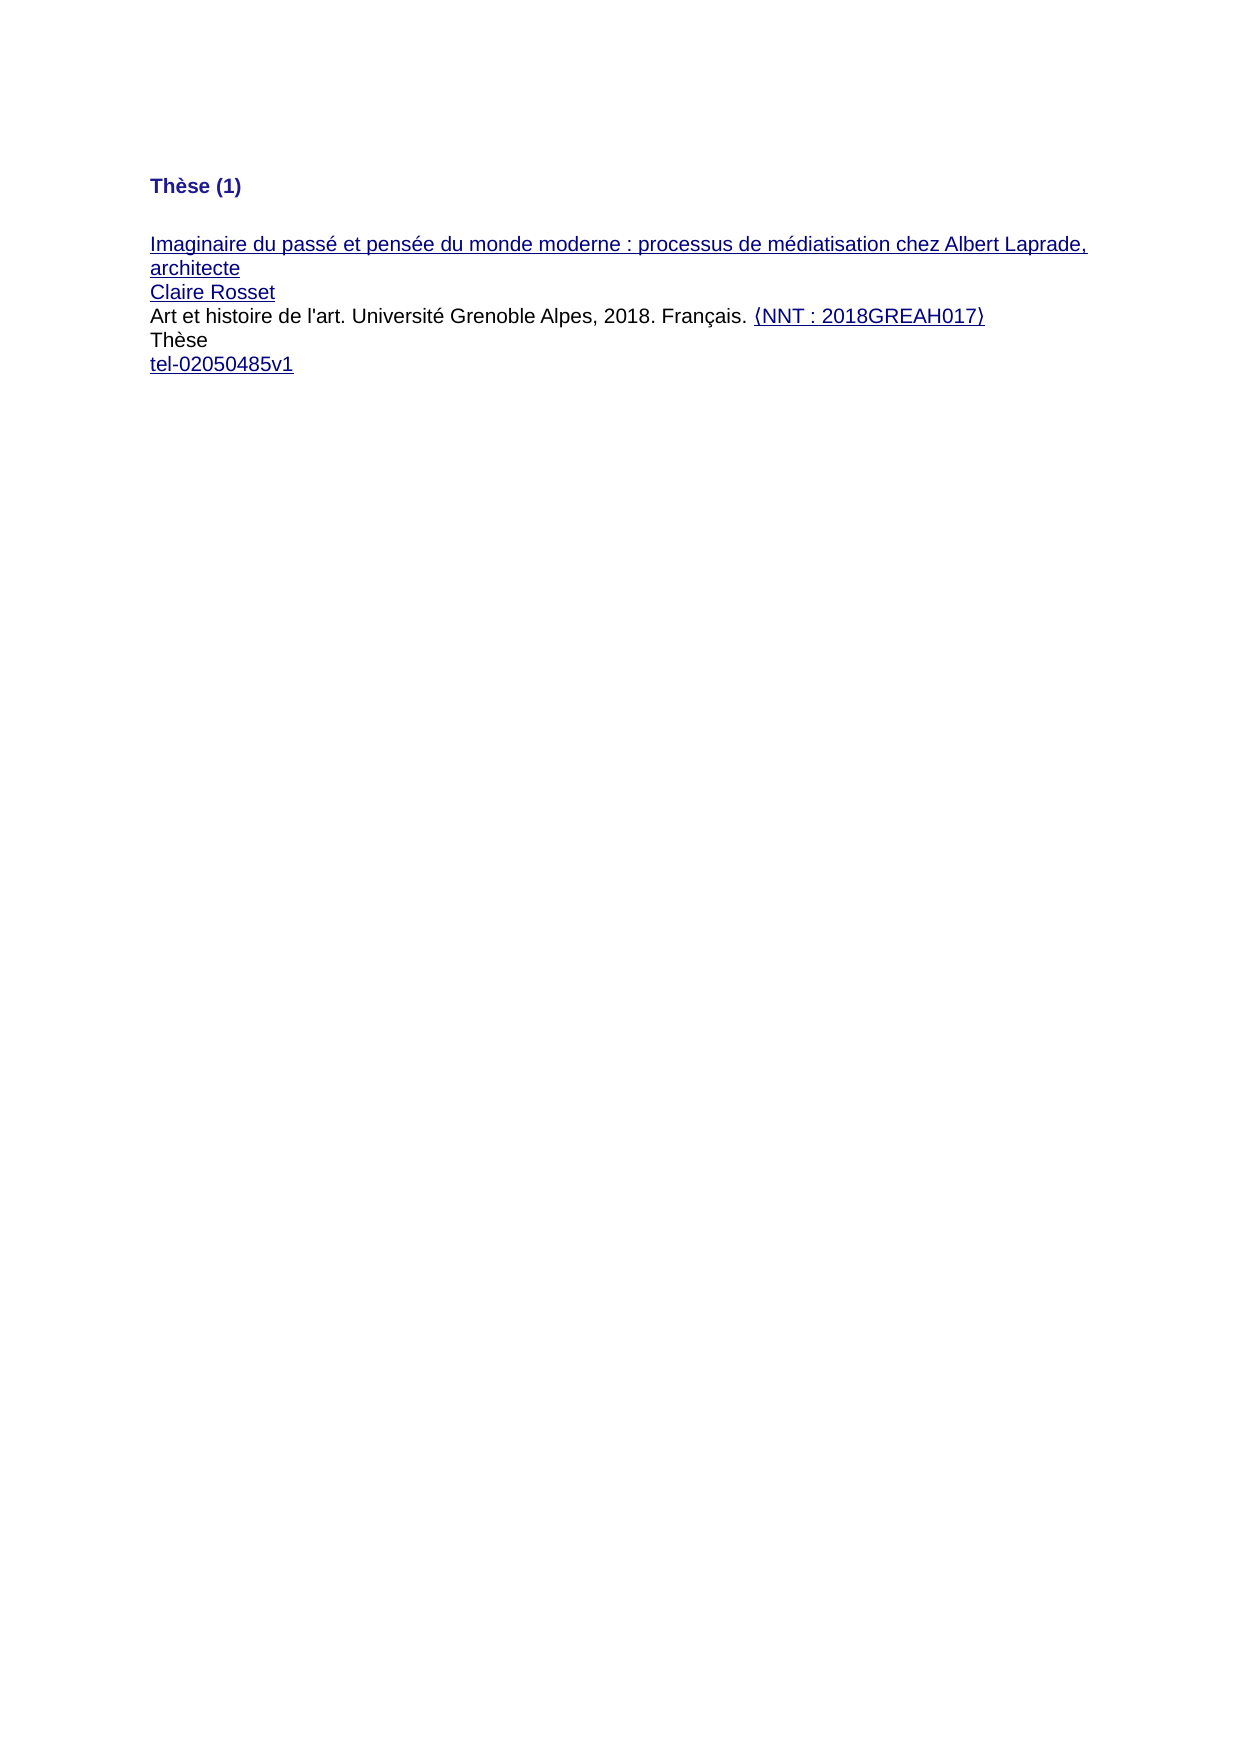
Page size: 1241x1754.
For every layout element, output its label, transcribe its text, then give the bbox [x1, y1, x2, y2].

subtitle Thèse (1) [150, 174, 1090, 198]
table_header Imaginaire du passé et pensée du monde moderne : processus de médiatisation chez Albert Laprade, architecte Claire Rosset Art et histoire de l'art. Université Grenoble Alpes, 2018. Français. ⟨NNT : 2018GREAH017⟩ Thèse tel-02050485v1 [150, 232, 1090, 376]
